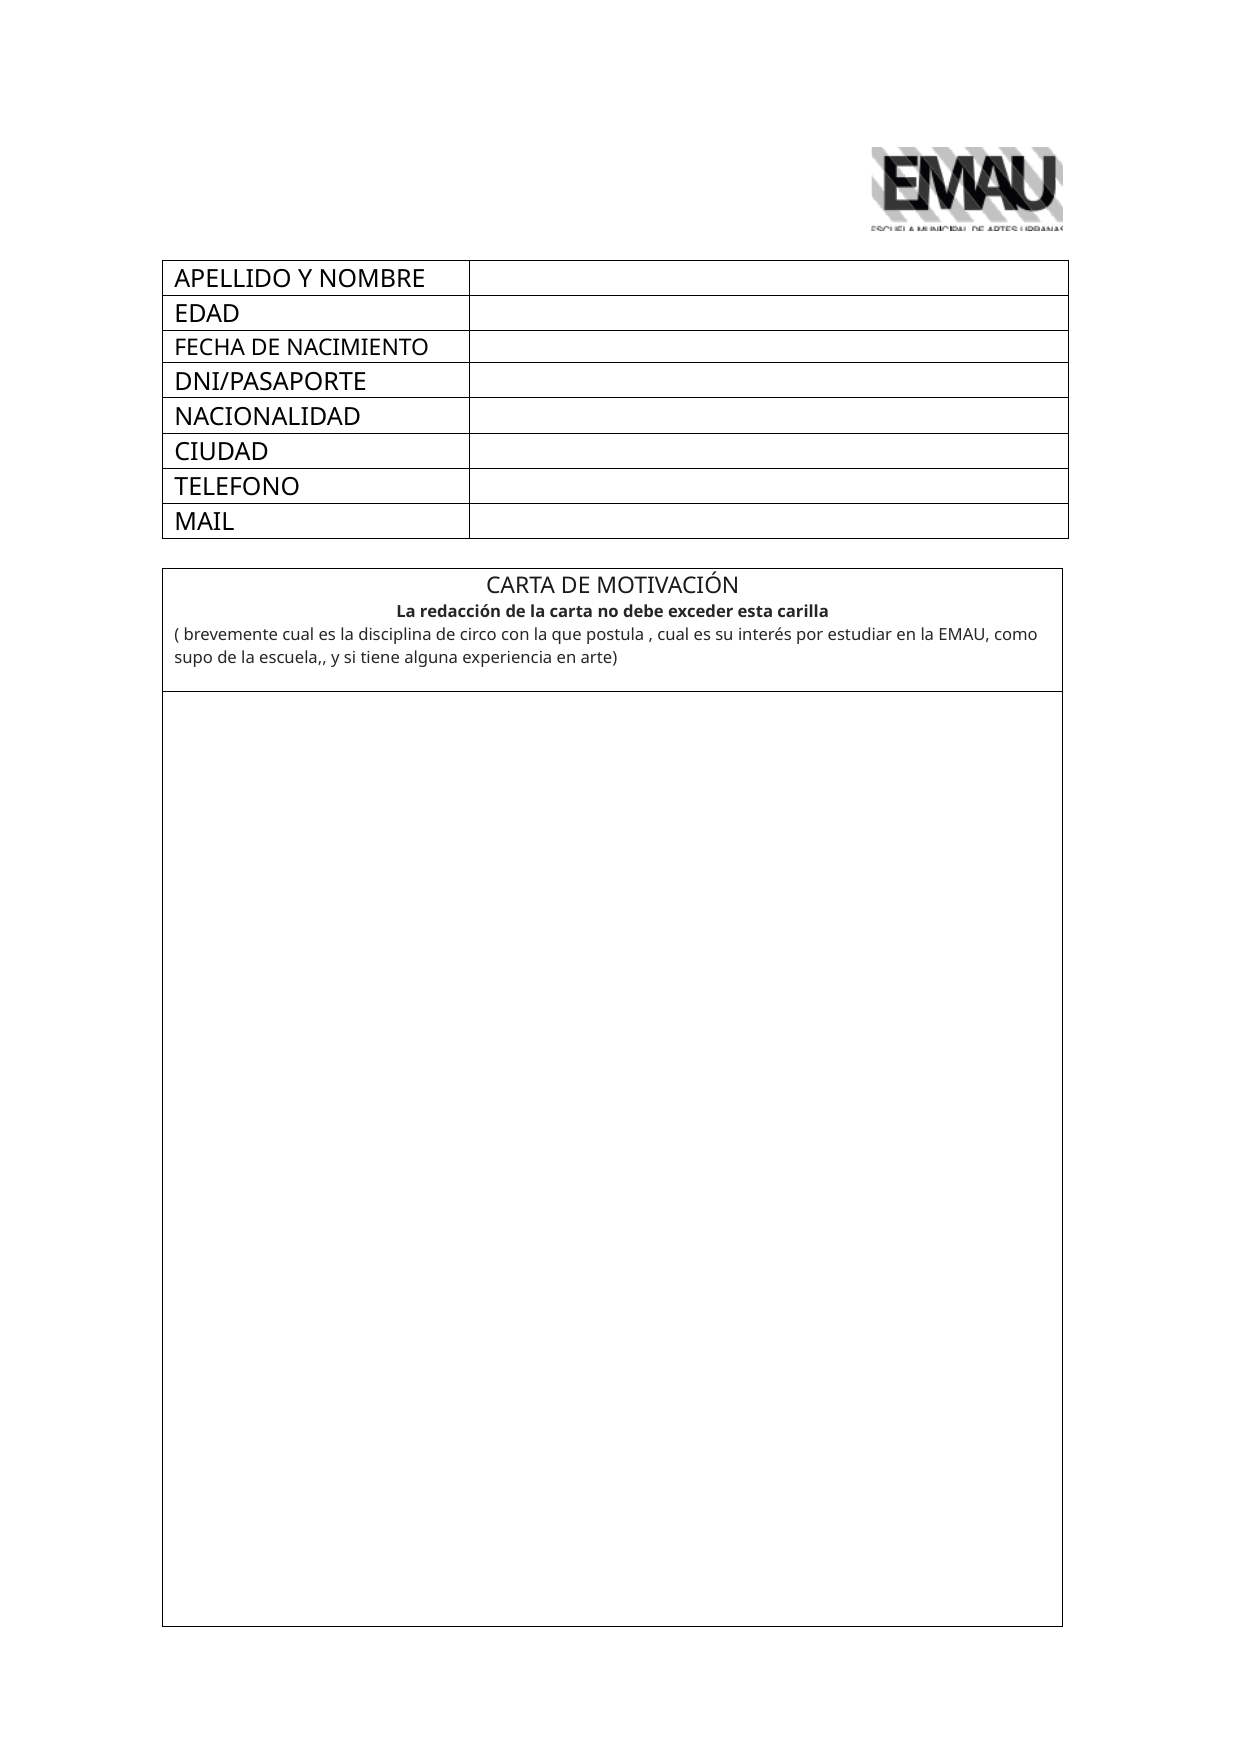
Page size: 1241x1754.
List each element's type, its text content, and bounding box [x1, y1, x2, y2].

table_cell TELEFONO [163, 469, 469, 503]
table_cell [163, 692, 1062, 1626]
table_cell [470, 469, 1068, 503]
table_cell [470, 398, 1068, 432]
table_cell FECHA DE NACIMIENTO [163, 331, 469, 362]
table_cell [470, 504, 1068, 538]
table_cell CIUDAD [163, 434, 469, 467]
table_cell [470, 331, 1068, 362]
table_header APELLIDO Y NOMBRE [163, 261, 469, 295]
table_header CARTA DE MOTIVACIÓN La redacción de la carta no debe exceder esta carilla ( brevemente cual es la disciplina de circo con la que postula , cual es su interés por estudiar en la EMAU, como supo de la escuela,, y si tiene alguna experiencia en arte) [163, 569, 1062, 691]
table_cell [470, 434, 1068, 467]
table_cell [470, 363, 1068, 397]
table_cell MAIL [163, 504, 469, 538]
table_cell [470, 296, 1068, 330]
table_cell DNI/PASAPORTE [163, 363, 469, 397]
table_cell EDAD [163, 296, 469, 330]
table_cell NACIONALIDAD [163, 398, 469, 432]
table_header [470, 261, 1068, 295]
